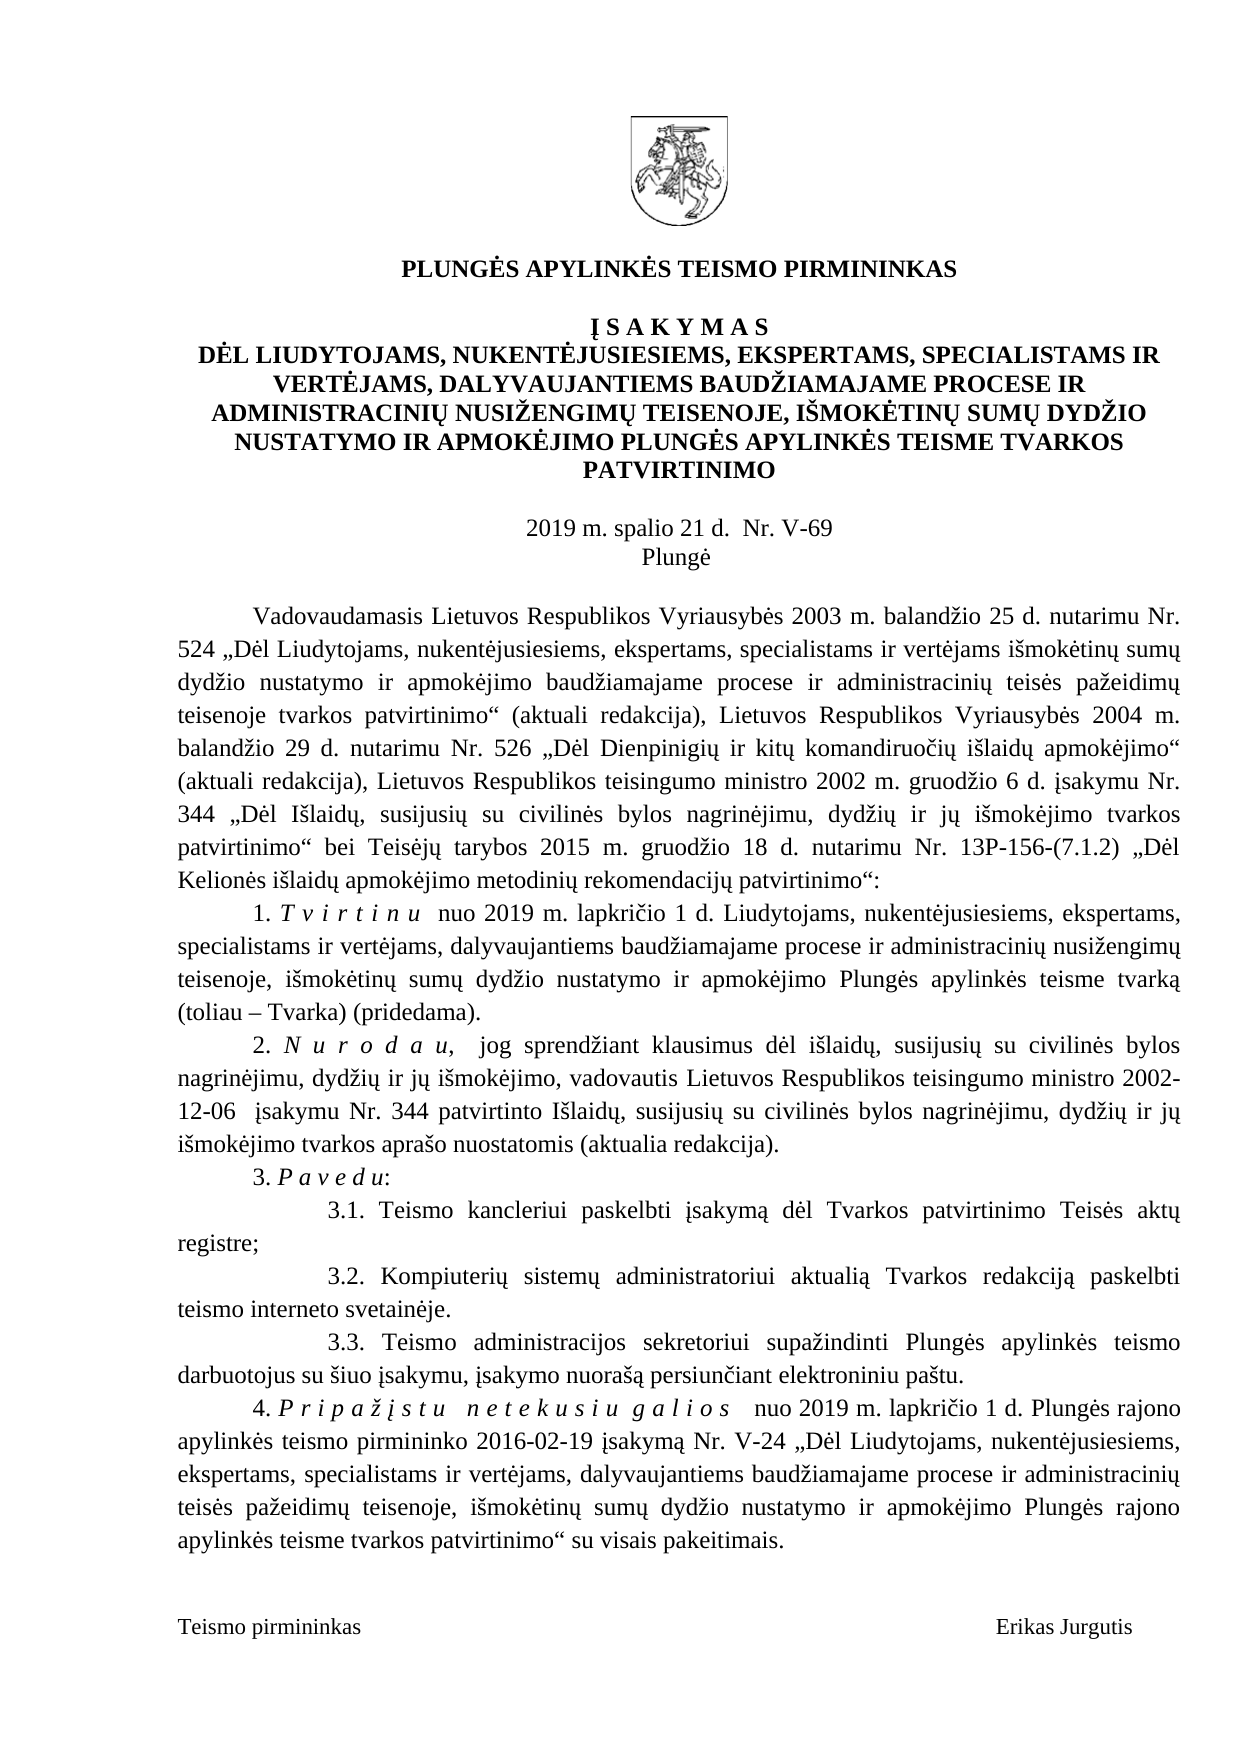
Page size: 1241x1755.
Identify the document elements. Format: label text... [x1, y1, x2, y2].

text 2019 m. spalio 21 d. Nr. V-69 [177, 513, 1181, 542]
text Teismo pirmininkas Erikas Jurgutis [177, 1613, 1181, 1640]
text Vadovaudamasis Lietuvos Respublikos Vyriausybės 2003 m. balandžio 25 d. nutarimu Nr. 524 „Dėl Liudytojams, nukentėjusiesiems, ekspertams, specialistams ir vertėjams išmokėtinų sumų dydžio nustatymo ir apmokėjimo baudžiamajame procese ir administracinių teisės pažeidimų teisenoje tvarkos patvirtinimo“ (aktuali redakcija), Lietuvos Respublikos Vyriausybės 2004 m. balandžio 29 d. nutarimu Nr. 526 „Dėl Dienpinigių ir kitų komandiruočių išlaidų apmokėjimo“ (aktuali redakcija), Lietuvos Respublikos teisingumo ministro 2002 m. gruodžio 6 d. įsakymu Nr. 344 „Dėl Išlaidų, susijusių su civilinės bylos nagrinėjimu, dydžių ir jų išmokėjimo tvarkos patvirtinimo“ bei Teisėjų tarybos 2015 m. gruodžio 18 d. nutarimu Nr. 13P-156-(7.1.2) „Dėl Kelionės išlaidų apmokėjimo metodinių rekomendacijų patvirtinimo“: [177, 601, 1181, 894]
text Plungė [177, 542, 1181, 571]
text 3.3. Teismo administracijos sekretoriui supažindinti Plungės apylinkės teismo darbuotojus su šiuo įsakymu, įsakymo nuorašą persiunčiant elektroniniu paštu. [177, 1327, 1181, 1389]
text Į S A K Y M A S [177, 312, 1181, 341]
text PLUNGĖS APYLINKĖS TEISMO PIRMININKAS [177, 254, 1181, 283]
text 3.2. Kompiuterių sistemų administratoriui aktualią Tvarkos redakciją paskelbti teismo interneto svetainėje. [177, 1261, 1181, 1323]
text 3. P a v e d u: [177, 1162, 1181, 1191]
text 4. P r i p a ž į s t u n e t e k u s i u g a l i o s nuo 2019 m. lapkričio 1 d. Plungės rajono apylinkės teismo pirmininko 2016-02-19 įsakymą Nr. V-24 „Dėl Liudytojams, nukentėjusiesiems, ekspertams, specialistams ir vertėjams, dalyvaujantiems baudžiamajame procese ir administracinių teisės pažeidimų teisenoje, išmokėtinų sumų dydžio nustatymo ir apmokėjimo Plungės rajono apylinkės teisme tvarkos patvirtinimo“ su visais pakeitimais. [177, 1393, 1181, 1554]
text 3.1. Teismo kancleriui paskelbti įsakymą dėl Tvarkos patvirtinimo Teisės aktų registre; [177, 1195, 1181, 1257]
text 1. T v i r t i n u nuo 2019 m. lapkričio 1 d. Liudytojams, nukentėjusiesiems, ekspertams, specialistams ir vertėjams, dalyvaujantiems baudžiamajame procese ir administracinių nusižengimų teisenoje, išmokėtinų sumų dydžio nustatymo ir apmokėjimo Plungės apylinkės teisme tvarką (toliau – Tvarka) (pridedama). [177, 898, 1181, 1026]
text DĖL LIUDYTOJAMS, NUKENTĖJUSIESIEMS, EKSPERTAMS, SPECIALISTAMS IR VERTĖJAMS, DALYVAUJANTIEMS BAUDŽIAMAJAME PROCESE IR ADMINISTRACINIŲ NUSIŽENGIMŲ TEISENOJE, IŠMOKĖTINŲ SUMŲ DYDŽIO NUSTATYMO IR APMOKĖJIMO PLUNGĖS APYLINKĖS TEISME TVARKos PAtvirtinimo [177, 341, 1181, 484]
text 2. N u r o d a u, jog sprendžiant klausimus dėl išlaidų, susijusių su civilinės bylos nagrinėjimu, dydžių ir jų išmokėjimo, vadovautis Lietuvos Respublikos teisingumo ministro 2002-12-06 įsakymu Nr. 344 patvirtinto Išlaidų, susijusių su civilinės bylos nagrinėjimu, dydžių ir jų išmokėjimo tvarkos aprašo nuostatomis (aktualia redakcija). [177, 1030, 1181, 1158]
